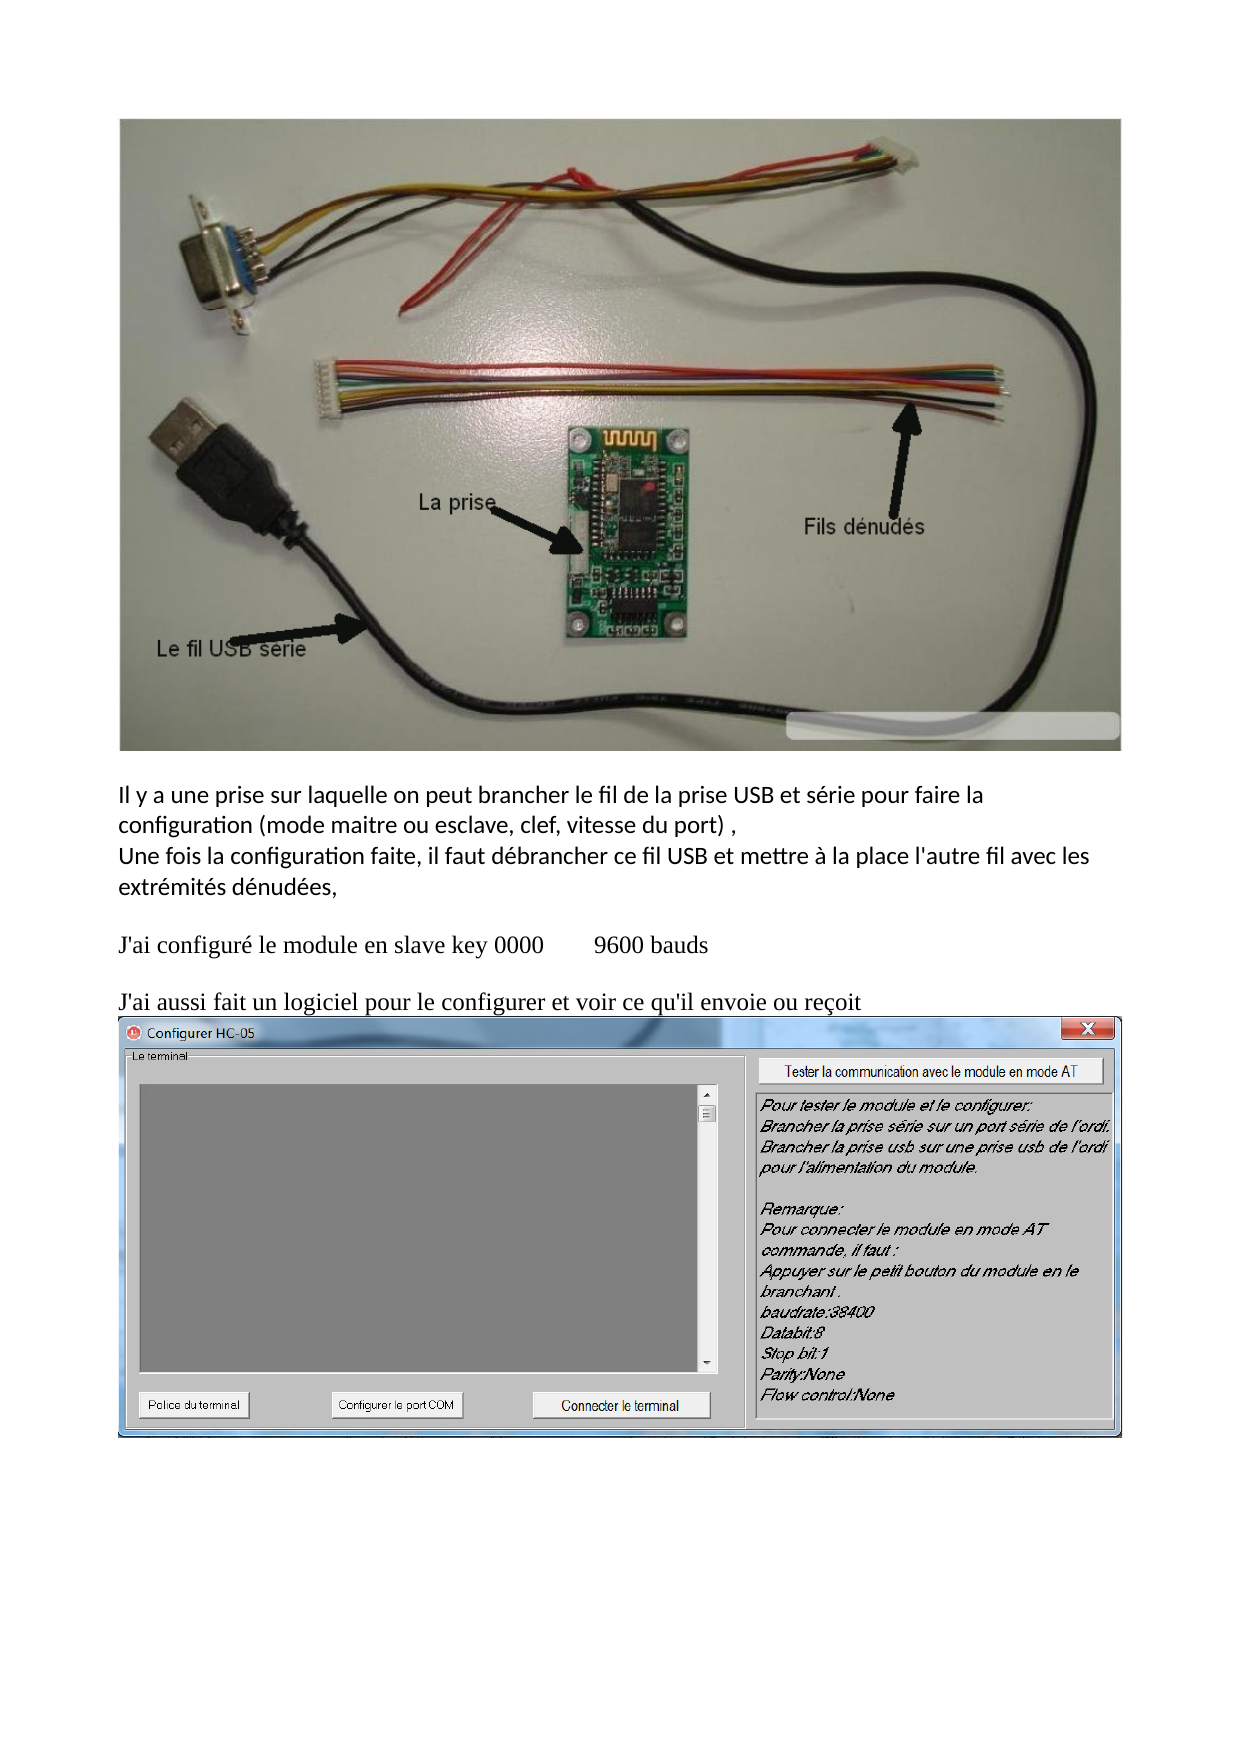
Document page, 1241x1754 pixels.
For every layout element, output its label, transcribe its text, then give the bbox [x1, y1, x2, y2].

text Une fois la configuration faite, il faut débrancher ce fil USB et mettre à la place l'autre fil avec les extrémités dénudées, [118, 840, 1122, 901]
text J'ai aussi fait un logiciel pour le configurer et voir ce qu'il envoie ou reçoit [118, 987, 1122, 1016]
picture [118, 118, 1123, 751]
text J'ai configuré le module en slave key 0000 9600 bauds [118, 930, 1122, 959]
picture [118, 1016, 1123, 1438]
text Il y a une prise sur laquelle on peut brancher le fil de la prise USB et série pour faire la configuration (mode maitre ou esclave, clef, vitesse du port) , [118, 779, 1122, 840]
